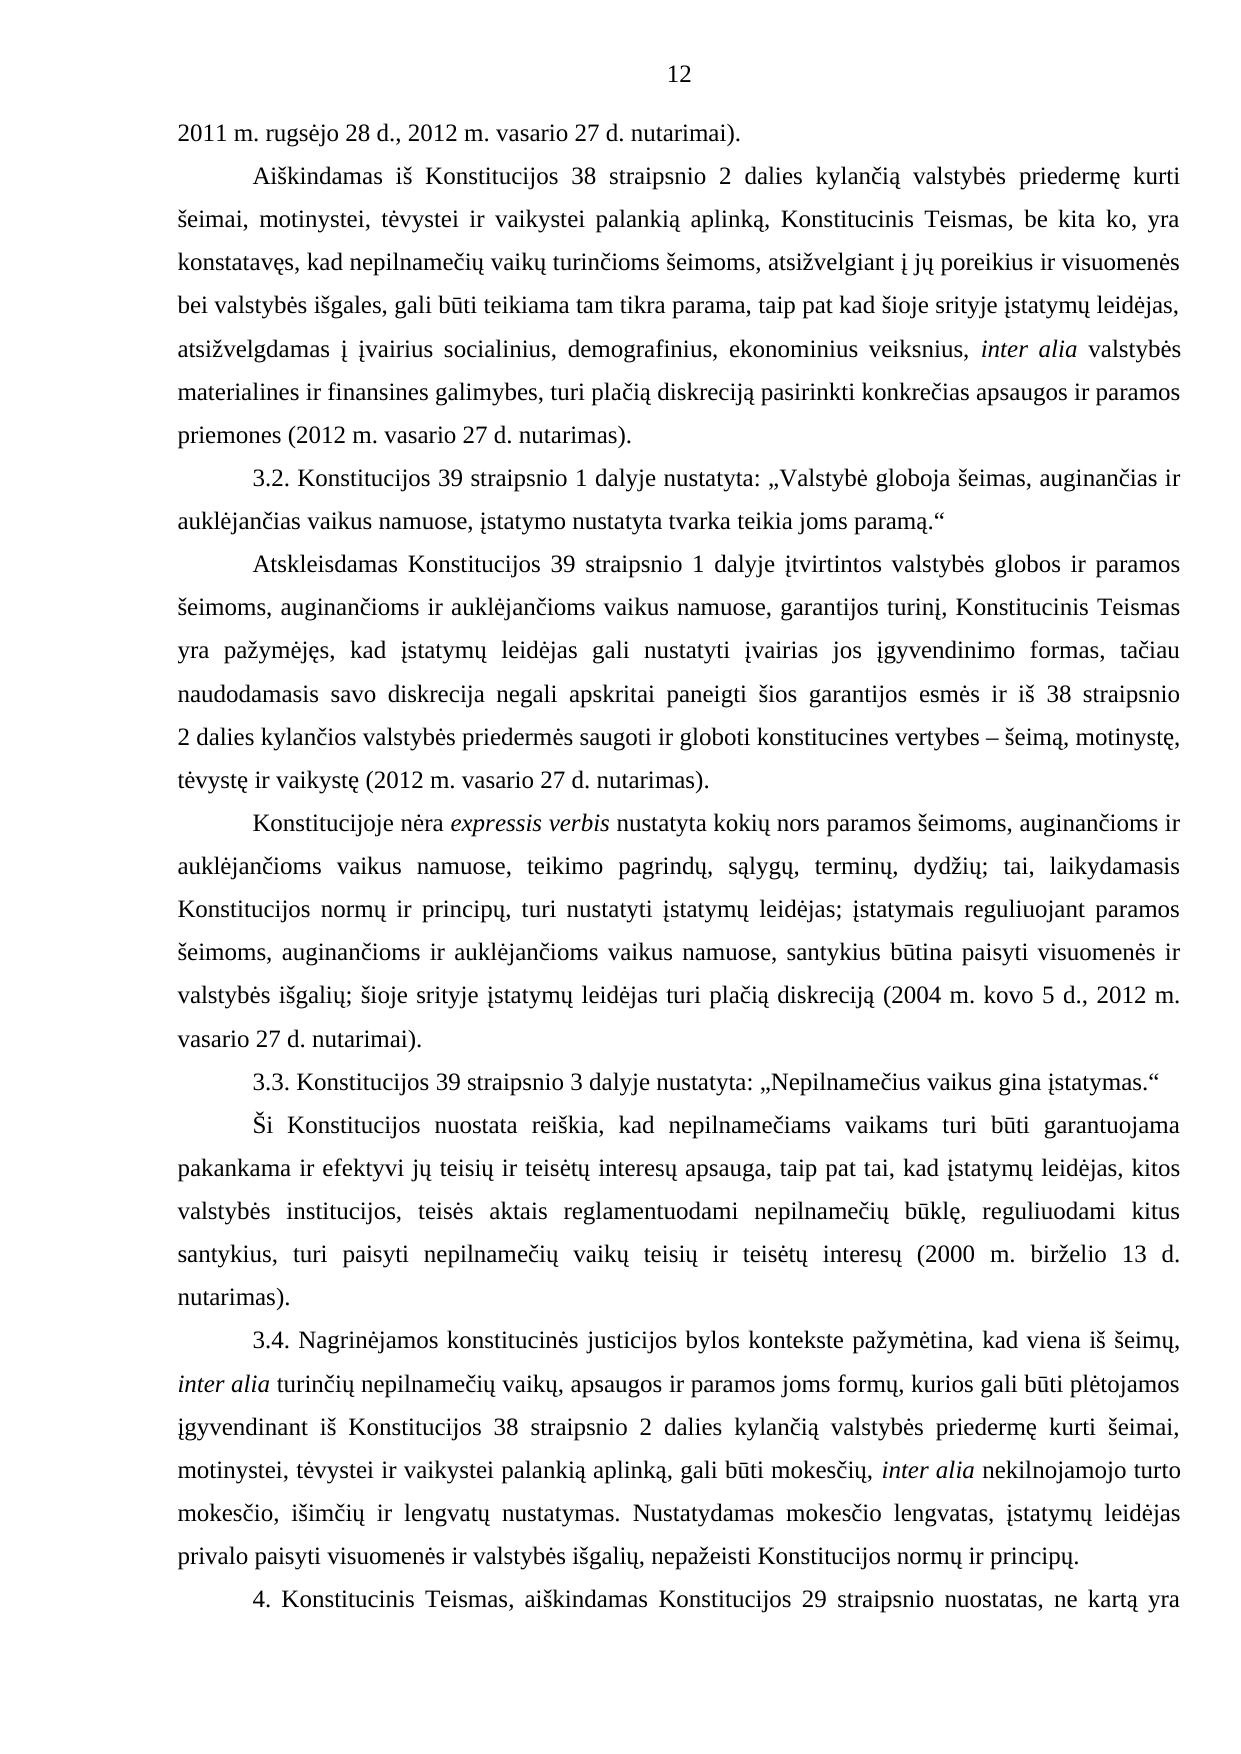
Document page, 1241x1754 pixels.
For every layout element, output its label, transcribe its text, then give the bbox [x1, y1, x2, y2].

text Ši Konstitucijos nuostata reiškia, kad nepilnamečiams vaikams turi būti garantuojama pakankama ir efektyvi jų teisių ir teisėtų interesų apsauga, taip pat tai, kad įstatymų leidėjas, kitos valstybės institucijos, teisės aktais reglamentuodami nepilnamečių būklę, reguliuodami kitus santykius, turi paisyti nepilnamečių vaikų teisių ir teisėtų interesų (2000 m. birželio 13 d. nutarimas). [177, 1110, 1181, 1311]
text 2011 m. rugsėjo 28 d., 2012 m. vasario 27 d. nutarimai). [177, 118, 1181, 147]
text 4. Konstitucinis Teismas, aiškindamas Konstitucijos 29 straipsnio nuostatas, ne kartą yra [177, 1584, 1181, 1613]
text 3.4. Nagrinėjamos konstitucinės justicijos bylos kontekste pažymėtina, kad viena iš šeimų, inter alia turinčių nepilnamečių vaikų, apsaugos ir paramos joms formų, kurios gali būti plėtojamos įgyvendinant iš Konstitucijos 38 straipsnio 2 dalies kylančią valstybės priedermę kurti šeimai, motinystei, tėvystei ir vaikystei palankią aplinką, gali būti mokesčių, inter alia nekilnojamojo turto mokesčio, išimčių ir lengvatų nustatymas. Nustatydamas mokesčio lengvatas, įstatymų leidėjas privalo paisyti visuomenės ir valstybės išgalių, nepažeisti Konstitucijos normų ir principų. [177, 1326, 1181, 1570]
text Atskleisdamas Konstitucijos 39 straipsnio 1 dalyje įtvirtintos valstybės globos ir paramos šeimoms, auginančioms ir auklėjančioms vaikus namuose, garantijos turinį, Konstitucinis Teismas yra pažymėjęs, kad įstatymų leidėjas gali nustatyti įvairias jos įgyvendinimo formas, tačiau naudodamasis savo diskrecija negali apskritai paneigti šios garantijos esmės ir iš 38 straipsnio 2 dalies kylančios valstybės priedermės saugoti ir globoti konstitucines vertybes – šeimą, motinystę, tėvystę ir vaikystę (2012 m. vasario 27 d. nutarimas). [177, 549, 1181, 794]
text Konstitucijoje nėra expressis verbis nustatyta kokių nors paramos šeimoms, auginančioms ir auklėjančioms vaikus namuose, teikimo pagrindų, sąlygų, terminų, dydžių; tai, laikydamasis Konstitucijos normų ir principų, turi nustatyti įstatymų leidėjas; įstatymais reguliuojant paramos šeimoms, auginančioms ir auklėjančioms vaikus namuose, santykius būtina paisyti visuomenės ir valstybės išgalių; šioje srityje įstatymų leidėjas turi plačią diskreciją (2004 m. kovo 5 d., 2012 m. vasario 27 d. nutarimai). [177, 808, 1181, 1052]
text Aiškindamas iš Konstitucijos 38 straipsnio 2 dalies kylančią valstybės priedermę kurti šeimai, motinystei, tėvystei ir vaikystei palankią aplinką, Konstitucinis Teismas, be kita ko, yra konstatavęs, kad nepilnamečių vaikų turinčioms šeimoms, atsižvelgiant į jų poreikius ir visuomenės bei valstybės išgales, gali būti teikiama tam tikra parama, taip pat kad šioje srityje įstatymų leidėjas, atsižvelgdamas į įvairius socialinius, demografinius, ekonominius veiksnius, inter alia valstybės materialines ir finansines galimybes, turi plačią diskreciją pasirinkti konkrečias apsaugos ir paramos priemones (2012 m. vasario 27 d. nutarimas). [177, 161, 1181, 449]
text 3.3. Konstitucijos 39 straipsnio 3 dalyje nustatyta: „Nepilnamečius vaikus gina įstatymas.“ [177, 1067, 1181, 1096]
text 3.2. Konstitucijos 39 straipsnio 1 dalyje nustatyta: „Valstybė globoja šeimas, auginančias ir auklėjančias vaikus namuose, įstatymo nustatyta tvarka teikia joms paramą.“ [177, 463, 1181, 535]
